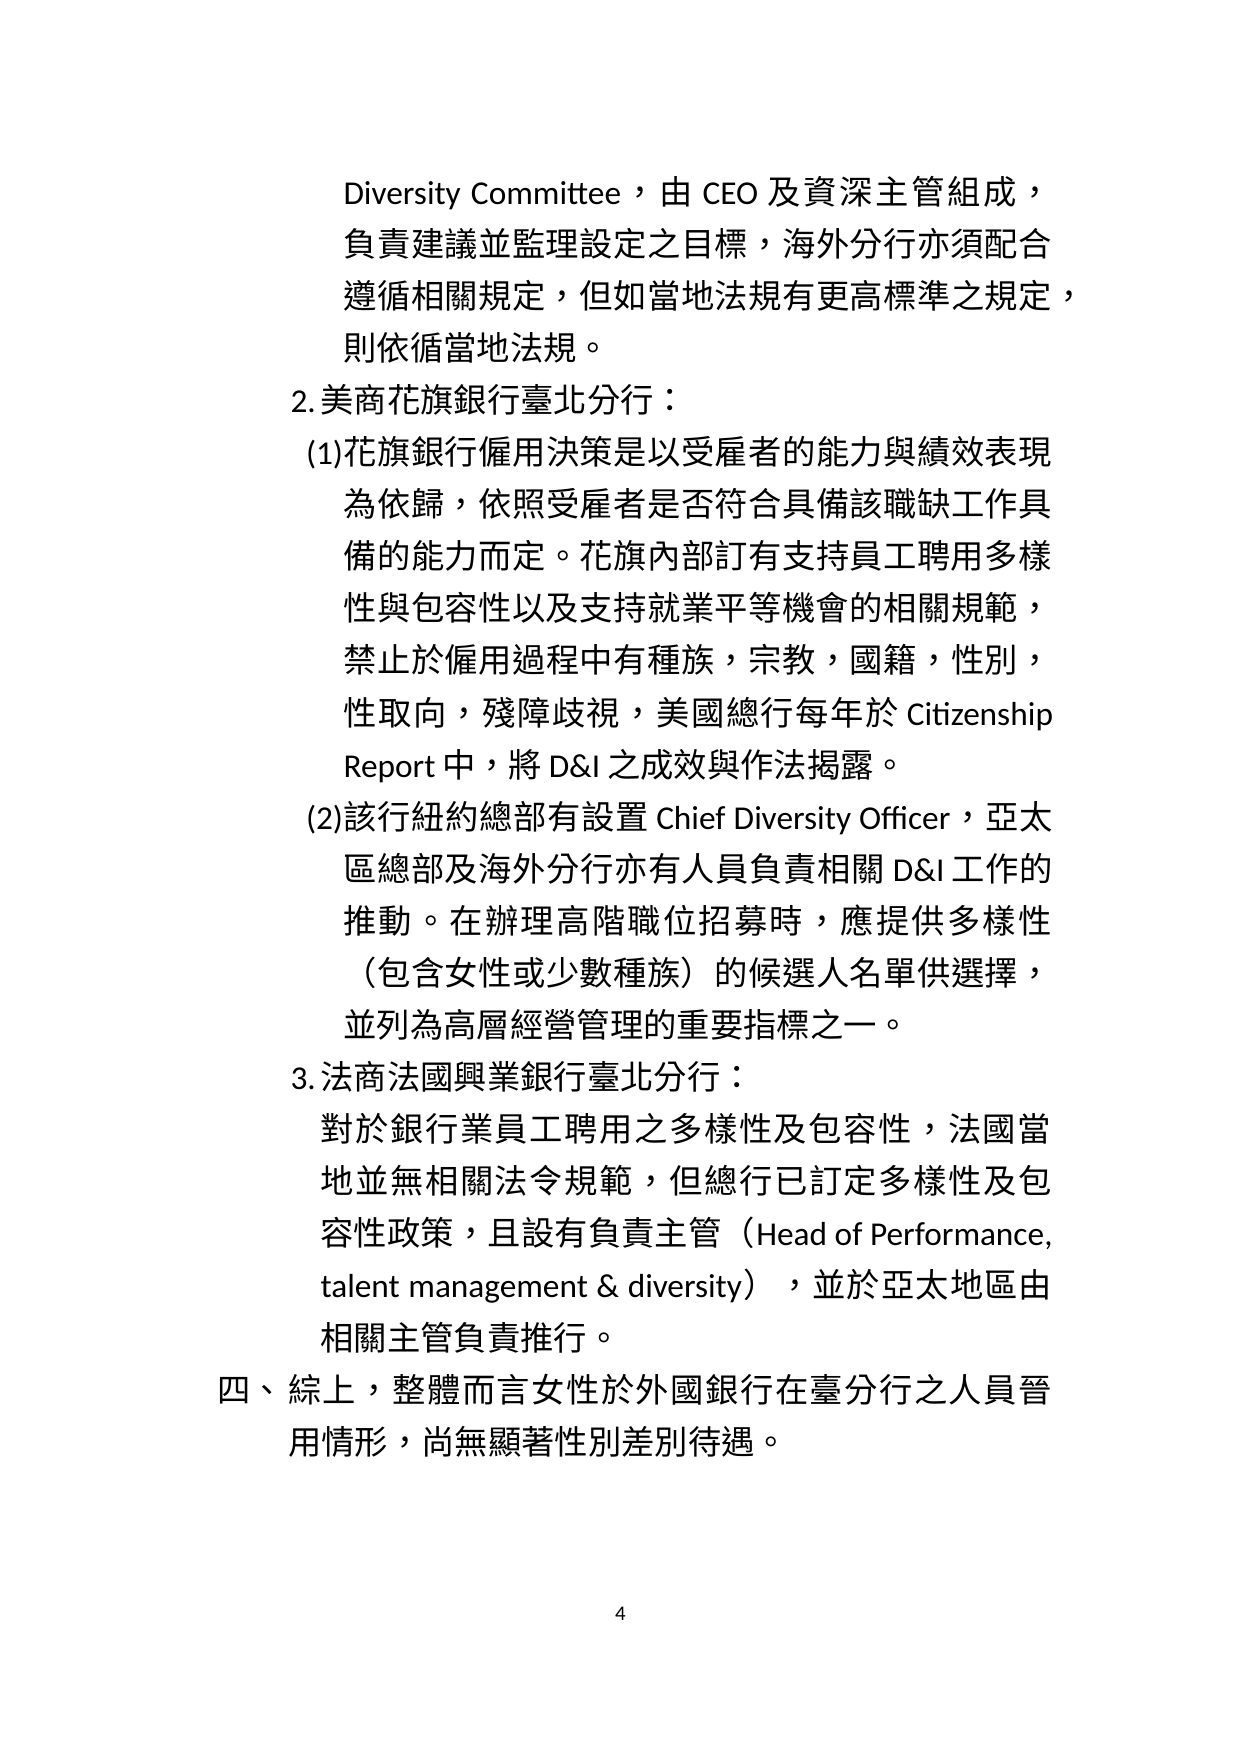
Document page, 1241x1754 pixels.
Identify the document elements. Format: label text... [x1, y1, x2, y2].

list 該行總行於聘雇規範中已有規定，經理職級以上之招募，候選人男女比例需各半以達性別平等之目標，另總行亦設有Corporate Sustainability and Diversity Committee，由CEO及資深主管組成，負責建議並監理設定之目標，海外分行亦須配合遵循相關規定，但如當地法規有更高標準之規定，則依循當地法規。 [306, 162, 1053, 371]
list 該行紐約總部有設置Chief Diversity Officer，亞太區總部及海外分行亦有人員負責相關D&I工作的推動。在辦理高階職位招募時，應提供多樣性（包含女性或少數種族）的候選人名單供選擇，並列為高層經營管理的重要指標之一。 [306, 787, 1053, 1048]
list 美商花旗銀行臺北分行： [290, 371, 1053, 423]
list 綜上，整體而言女性於外國銀行在臺分行之人員晉用情形，尚無顯著性別差別待遇。 [217, 1360, 1053, 1464]
list 法商法國興業銀行臺北分行： 對於銀行業員工聘用之多樣性及包容性，法國當地並無相關法令規範，但總行已訂定多樣性及包容性政策，且設有負責主管（Head of Performance, talent management & diversity），並於亞太地區由相關主管負責推行。 [290, 1048, 1053, 1360]
list 花旗銀行僱用決策是以受雇者的能力與績效表現為依歸，依照受雇者是否符合具備該職缺工作具備的能力而定。花旗內部訂有支持員工聘用多樣性與包容性以及支持就業平等機會的相關規範，禁止於僱用過程中有種族，宗教，國籍，性別，性取向，殘障歧視，美國總行每年於Citizenship Report中，將D&I之成效與作法揭露。 [306, 423, 1053, 787]
